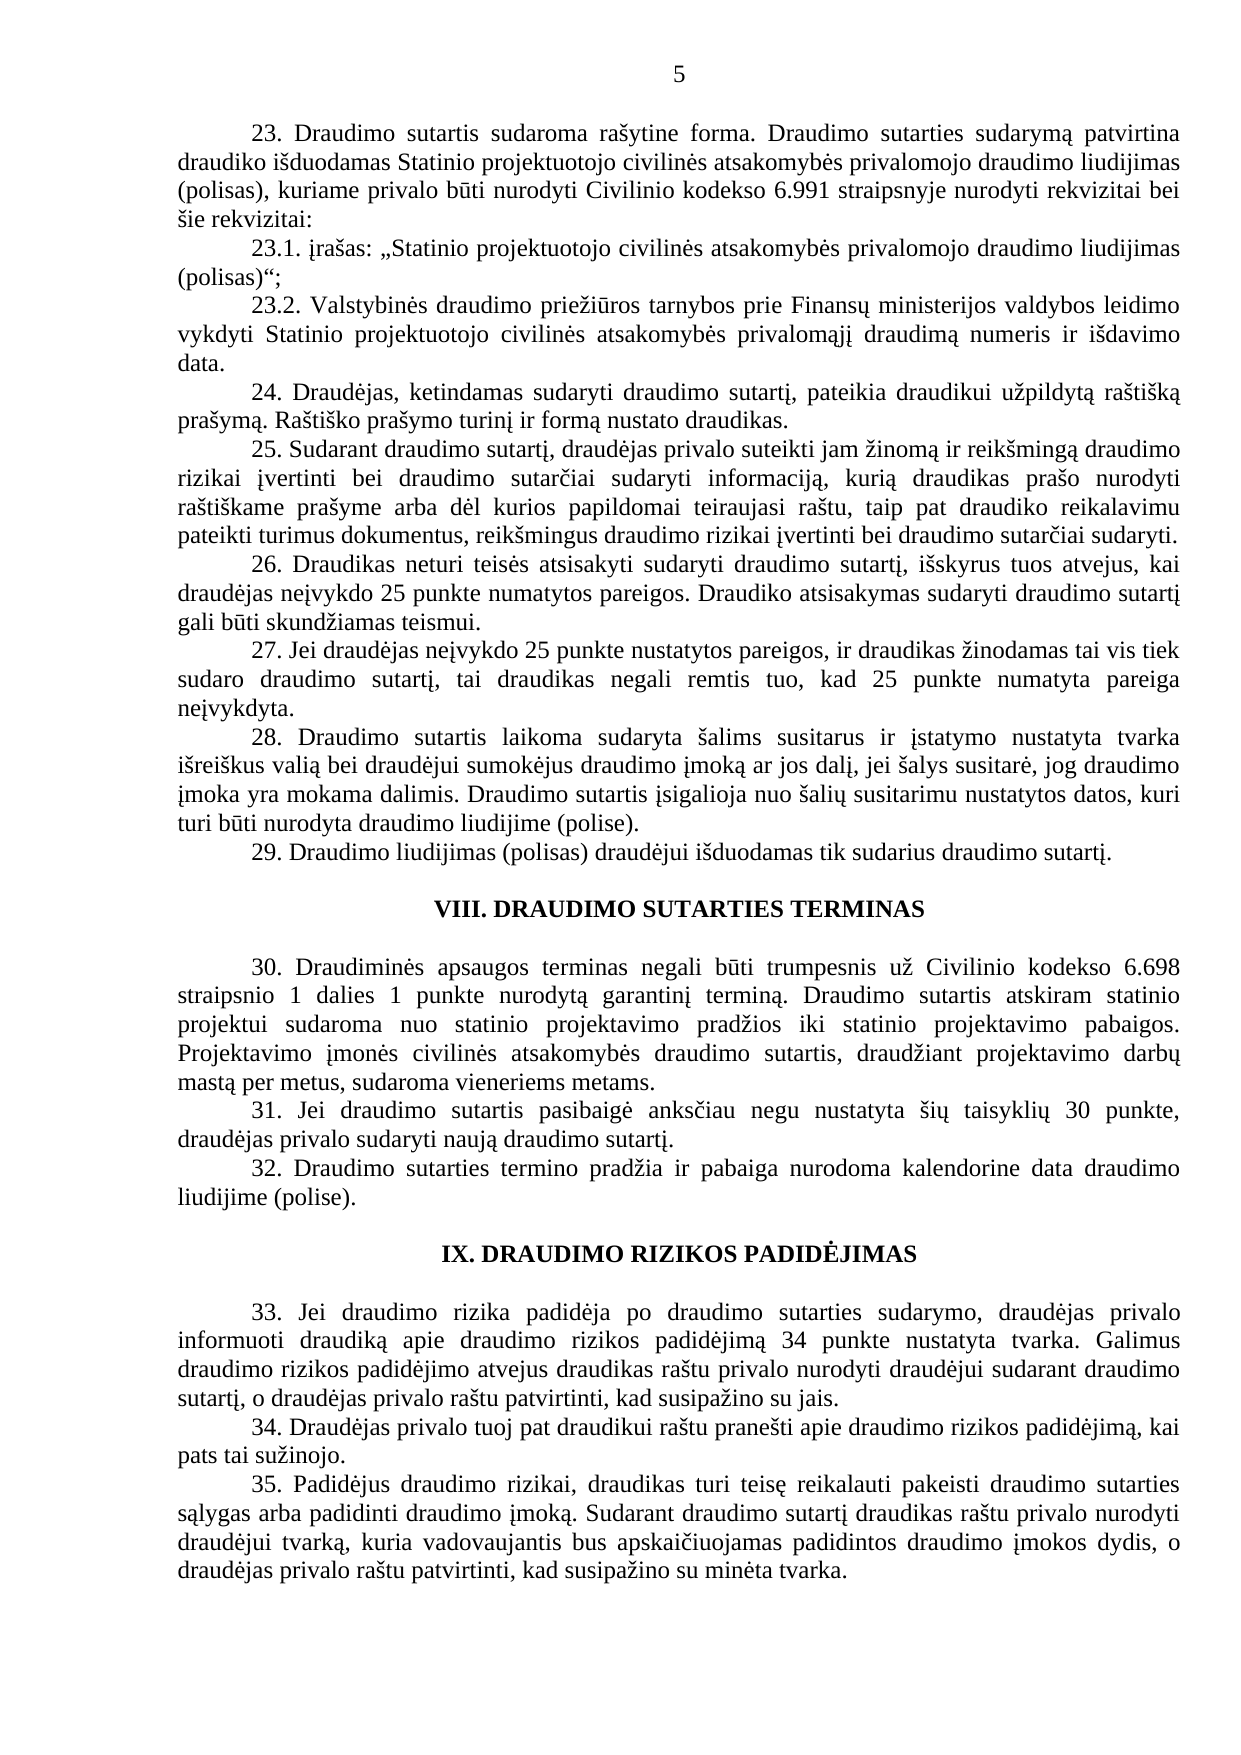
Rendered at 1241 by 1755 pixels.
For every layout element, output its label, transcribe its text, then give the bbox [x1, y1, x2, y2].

text 33. Jei draudimo rizika padidėja po draudimo sutarties sudarymo, draudėjas privalo informuoti draudiką apie draudimo rizikos padidėjimą 34 punkte nustatyta tvarka. Galimus draudimo rizikos padidėjimo atvejus draudikas raštu privalo nurodyti draudėjui sudarant draudimo sutartį, o draudėjas privalo raštu patvirtinti, kad susipažino su jais. [177, 1297, 1181, 1412]
text 31. Jei draudimo sutartis pasibaigė anksčiau negu nustatyta šių taisyklių 30 punkte, draudėjas privalo sudaryti naują draudimo sutartį. [177, 1096, 1181, 1153]
text 23.1. įrašas: „Statinio projektuotojo civilinės atsakomybės privalomojo draudimo liudijimas (polisas)“; [177, 233, 1181, 291]
text 23. Draudimo sutartis sudaroma rašytine forma. Draudimo sutarties sudarymą patvirtina draudiko išduodamas Statinio projektuotojo civilinės atsakomybės privalomojo draudimo liudijimas (polisas), kuriame privalo būti nurodyti Civilinio kodekso 6.991 straipsnyje nurodyti rekvizitai bei šie rekvizitai: [177, 118, 1181, 233]
text 23.2. Valstybinės draudimo priežiūros tarnybos prie Finansų ministerijos valdybos leidimo vykdyti Statinio projektuotojo civilinės atsakomybės privalomąjį draudimą numeris ir išdavimo data. [177, 291, 1181, 377]
text 29. Draudimo liudijimas (polisas) draudėjui išduodamas tik sudarius draudimo sutartį. [177, 837, 1181, 866]
text 27. Jei draudėjas neįvykdo 25 punkte nustatytos pareigos, ir draudikas žinodamas tai vis tiek sudaro draudimo sutartį, tai draudikas negali remtis tuo, kad 25 punkte numatyta pareiga neįvykdyta. [177, 636, 1181, 722]
text 26. Draudikas neturi teisės atsisakyti sudaryti draudimo sutartį, išskyrus tuos atvejus, kai draudėjas neįvykdo 25 punkte numatytos pareigos. Draudiko atsisakymas sudaryti draudimo sutartį gali būti skundžiamas teismui. [177, 549, 1181, 636]
text 32. Draudimo sutarties termino pradžia ir pabaiga nurodoma kalendorine data draudimo liudijime (polise). [177, 1153, 1181, 1211]
text 30. Draudiminės apsaugos terminas negali būti trumpesnis už Civilinio kodekso 6.698 straipsnio 1 dalies 1 punkte nurodytą garantinį terminą. Draudimo sutartis atskiram statinio projektui sudaroma nuo statinio projektavimo pradžios iki statinio projektavimo pabaigos. Projektavimo įmonės civilinės atsakomybės draudimo sutartis, draudžiant projektavimo darbų mastą per metus, sudaroma vieneriems metams. [177, 952, 1181, 1096]
text VIII. Draudimo sutarties terminas [177, 894, 1181, 923]
text 28. Draudimo sutartis laikoma sudaryta šalims susitarus ir įstatymo nustatyta tvarka išreiškus valią bei draudėjui sumokėjus draudimo įmoką ar jos dalį, jei šalys susitarė, jog draudimo įmoka yra mokama dalimis. Draudimo sutartis įsigalioja nuo šalių susitarimu nustatytos datos, kuri turi būti nurodyta draudimo liudijime (polise). [177, 722, 1181, 837]
text 34. Draudėjas privalo tuoj pat draudikui raštu pranešti apie draudimo rizikos padidėjimą, kai pats tai sužinojo. [177, 1412, 1181, 1469]
text 25. Sudarant draudimo sutartį, draudėjas privalo suteikti jam žinomą ir reikšmingą draudimo rizikai įvertinti bei draudimo sutarčiai sudaryti informaciją, kurią draudikas prašo nurodyti raštiškame prašyme arba dėl kurios papildomai teiraujasi raštu, taip pat draudiko reikalavimu pateikti turimus dokumentus, reikšmingus draudimo rizikai įvertinti bei draudimo sutarčiai sudaryti. [177, 434, 1181, 549]
text 24. Draudėjas, ketindamas sudaryti draudimo sutartį, pateikia draudikui užpildytą raštišką prašymą. Raštiško prašymo turinį ir formą nustato draudikas. [177, 377, 1181, 434]
text IX. Draudimo rizikos padidėjimas [177, 1239, 1181, 1268]
text 35. Padidėjus draudimo rizikai, draudikas turi teisę reikalauti pakeisti draudimo sutarties sąlygas arba padidinti draudimo įmoką. Sudarant draudimo sutartį draudikas raštu privalo nurodyti draudėjui tvarką, kuria vadovaujantis bus apskaičiuojamas padidintos draudimo įmokos dydis, o draudėjas privalo raštu patvirtinti, kad susipažino su minėta tvarka. [177, 1469, 1181, 1584]
